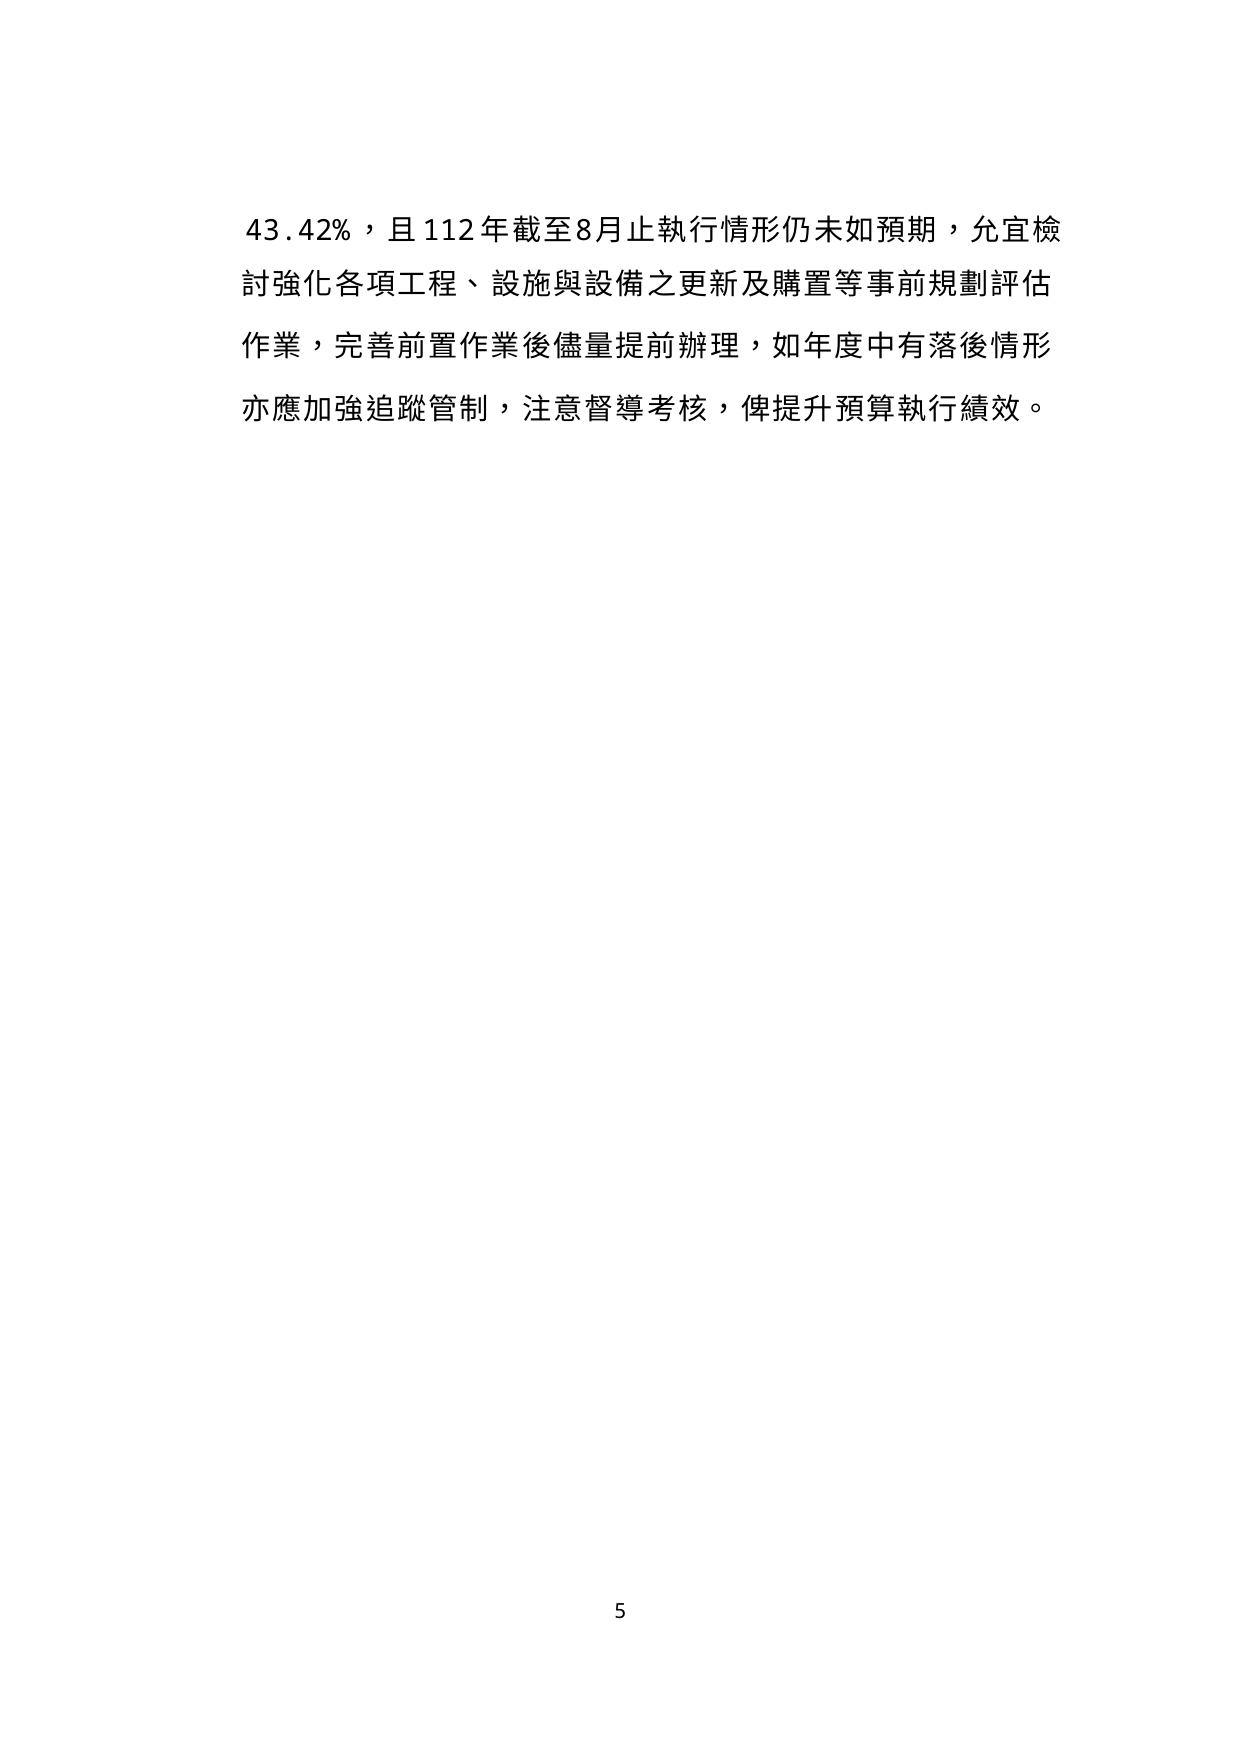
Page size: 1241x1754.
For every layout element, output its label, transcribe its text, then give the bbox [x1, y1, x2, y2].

text 43.42%，且112年截至8月止執行情形仍未如預期，允宜檢討強化各項工程、設施與設備之更新及購置等事前規劃評估作業，完善前置作業後儘量提前辦理，如年度中有落後情形亦應加強追蹤管制，注意督導考核，俾提升預算執行績效。 [236, 177, 1063, 427]
